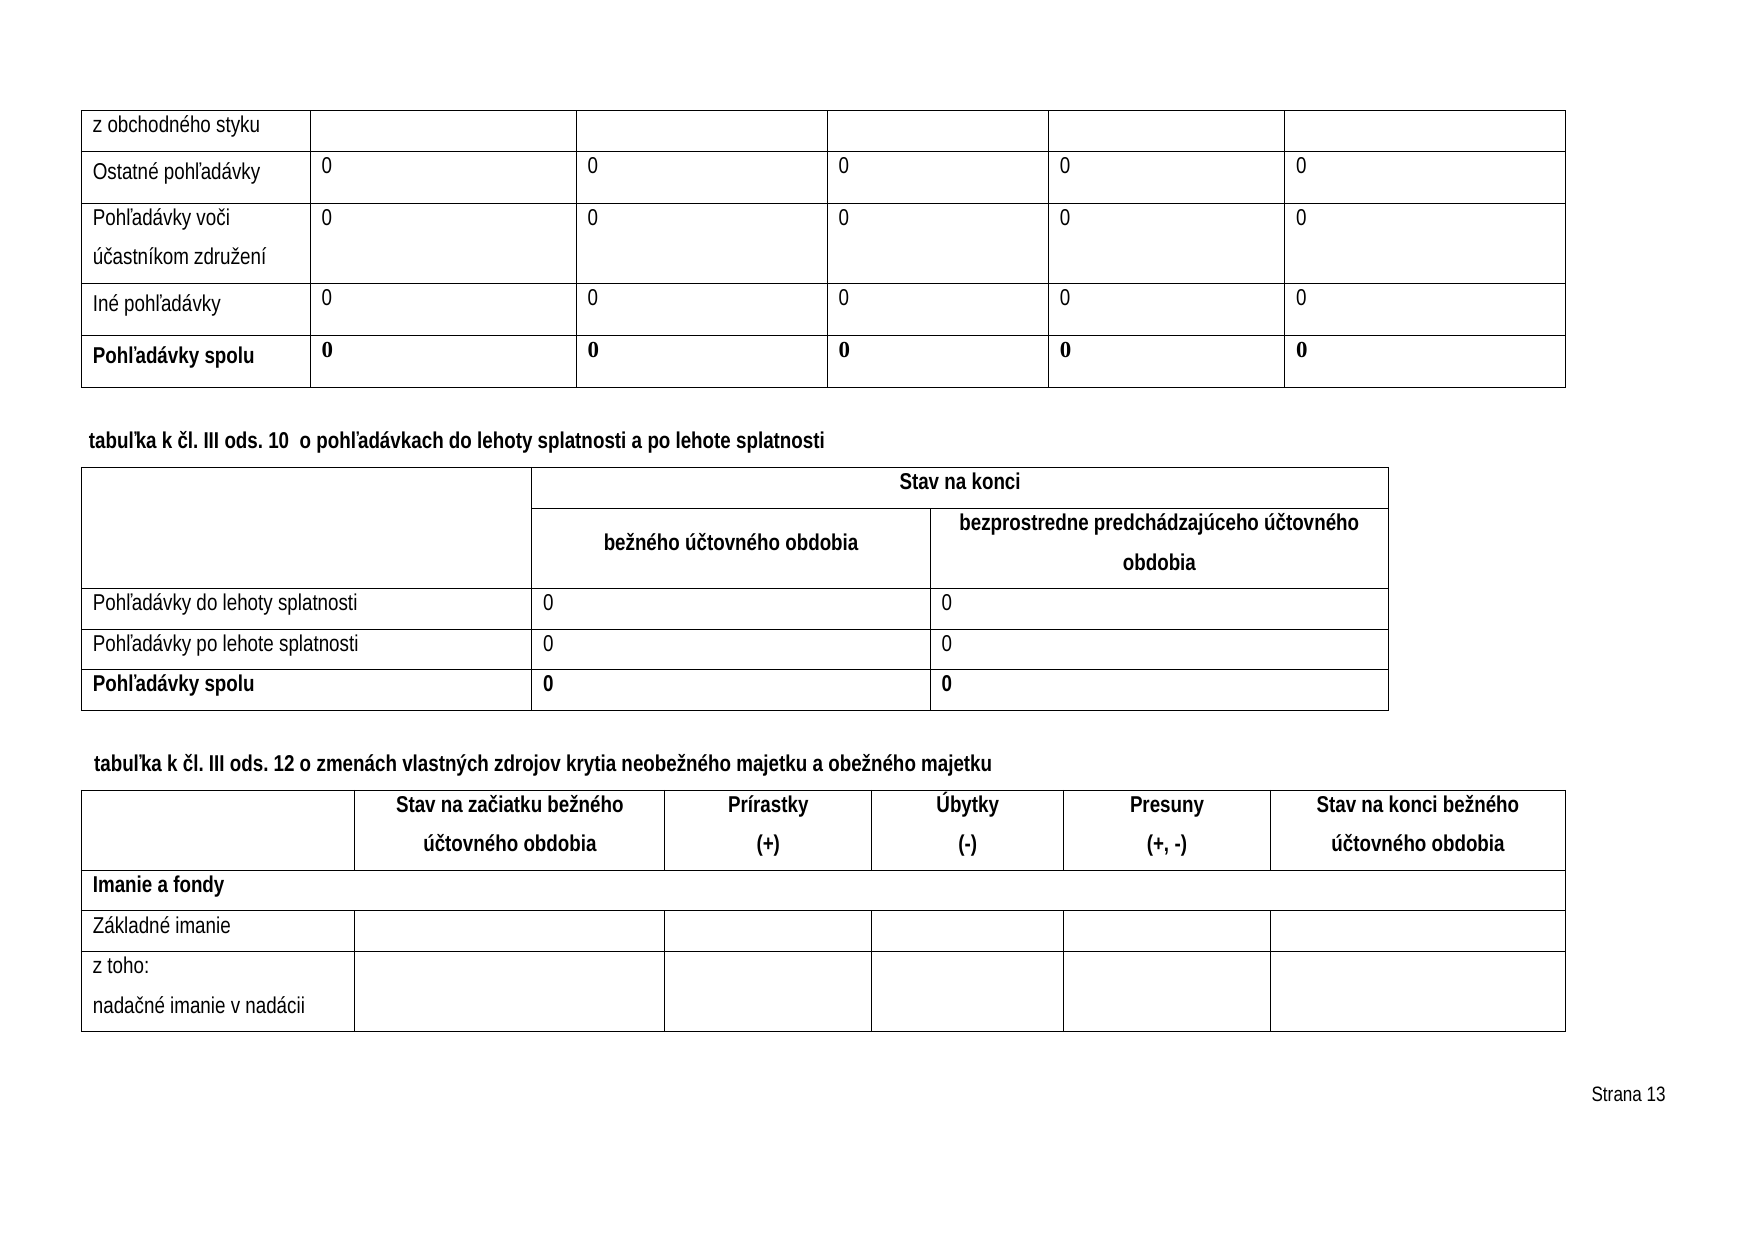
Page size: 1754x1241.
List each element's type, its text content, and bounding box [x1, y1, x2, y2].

table_header [82, 791, 354, 870]
table_cell [1064, 911, 1270, 951]
table_cell 0 [311, 152, 576, 203]
table_cell [1271, 911, 1565, 951]
table_cell 0 [828, 284, 1048, 335]
table_cell 0 [311, 204, 576, 283]
table_header Stav na konci bežného účtovného obdobia [1271, 791, 1565, 870]
table_cell 0 [931, 589, 1388, 629]
table_cell bežného účtovného obdobia [532, 509, 930, 588]
table_cell z toho: nadačné imanie v nadácii [82, 952, 354, 1031]
table_cell 0 [577, 204, 827, 283]
table_cell [828, 111, 1048, 151]
table_cell [1049, 111, 1284, 151]
table_header Presuny (+, -) [1064, 791, 1270, 870]
table_cell [872, 911, 1063, 951]
table_cell 0 [1049, 284, 1284, 335]
table_cell 0 [1285, 204, 1565, 283]
table_cell 0 [931, 670, 1388, 710]
table_cell 0 [1049, 336, 1284, 387]
table_cell 0 [311, 284, 576, 335]
table_cell Pohľadávky spolu [82, 670, 531, 710]
table_cell [665, 952, 871, 1031]
table_cell 0 [828, 336, 1048, 387]
table_cell [1064, 952, 1270, 1031]
table_header Úbytky (-) [872, 791, 1063, 870]
text tabuľka k čl. III ods. 10 o pohľadávkach do lehoty splatnosti a po lehote splatnosti [89, 427, 1665, 454]
table_cell [872, 952, 1063, 1031]
table_cell 0 [1285, 336, 1565, 387]
text tabuľka k čl. III ods. 12 o zmenách vlastných zdrojov krytia neobežného majetku a obežného majetku [89, 750, 1665, 777]
table_cell 0 [1285, 152, 1565, 203]
table_cell z obchodného styku [82, 111, 310, 151]
table_cell Pohľadávky voči účastníkom združení [82, 204, 310, 283]
table_cell [665, 911, 871, 951]
table_cell [355, 952, 664, 1031]
table_cell [577, 111, 827, 151]
table_cell [311, 111, 576, 151]
table_cell 0 [532, 630, 930, 669]
table_cell 0 [1049, 204, 1284, 283]
table_header Stav na konci [532, 468, 1388, 508]
table_cell 0 [828, 204, 1048, 283]
table_cell Pohľadávky po lehote splatnosti [82, 630, 531, 669]
table_header Stav na začiatku bežného účtovného obdobia [355, 791, 664, 870]
table_cell [355, 911, 664, 951]
table_cell [1285, 111, 1565, 151]
table_cell 0 [532, 589, 930, 629]
table_header [82, 468, 531, 588]
table_cell Pohľadávky do lehoty splatnosti [82, 589, 531, 629]
table_cell Ostatné pohľadávky [82, 152, 310, 203]
table_cell Imanie a fondy [82, 871, 1565, 910]
table_cell Iné pohľadávky [82, 284, 310, 335]
table_cell 0 [577, 336, 827, 387]
table_cell 0 [577, 152, 827, 203]
table_cell bezprostredne predchádzajúceho účtovného obdobia [931, 509, 1388, 588]
table_cell 0 [1285, 284, 1565, 335]
table_cell 0 [311, 336, 576, 387]
table_cell Pohľadávky spolu [82, 336, 310, 387]
table_cell 0 [1049, 152, 1284, 203]
table_cell 0 [828, 152, 1048, 203]
table_header Prírastky (+) [665, 791, 871, 870]
table_cell 0 [577, 284, 827, 335]
table_cell Základné imanie [82, 911, 354, 951]
table_cell 0 [931, 630, 1388, 669]
table_cell [1271, 952, 1565, 1031]
table_cell 0 [532, 670, 930, 710]
